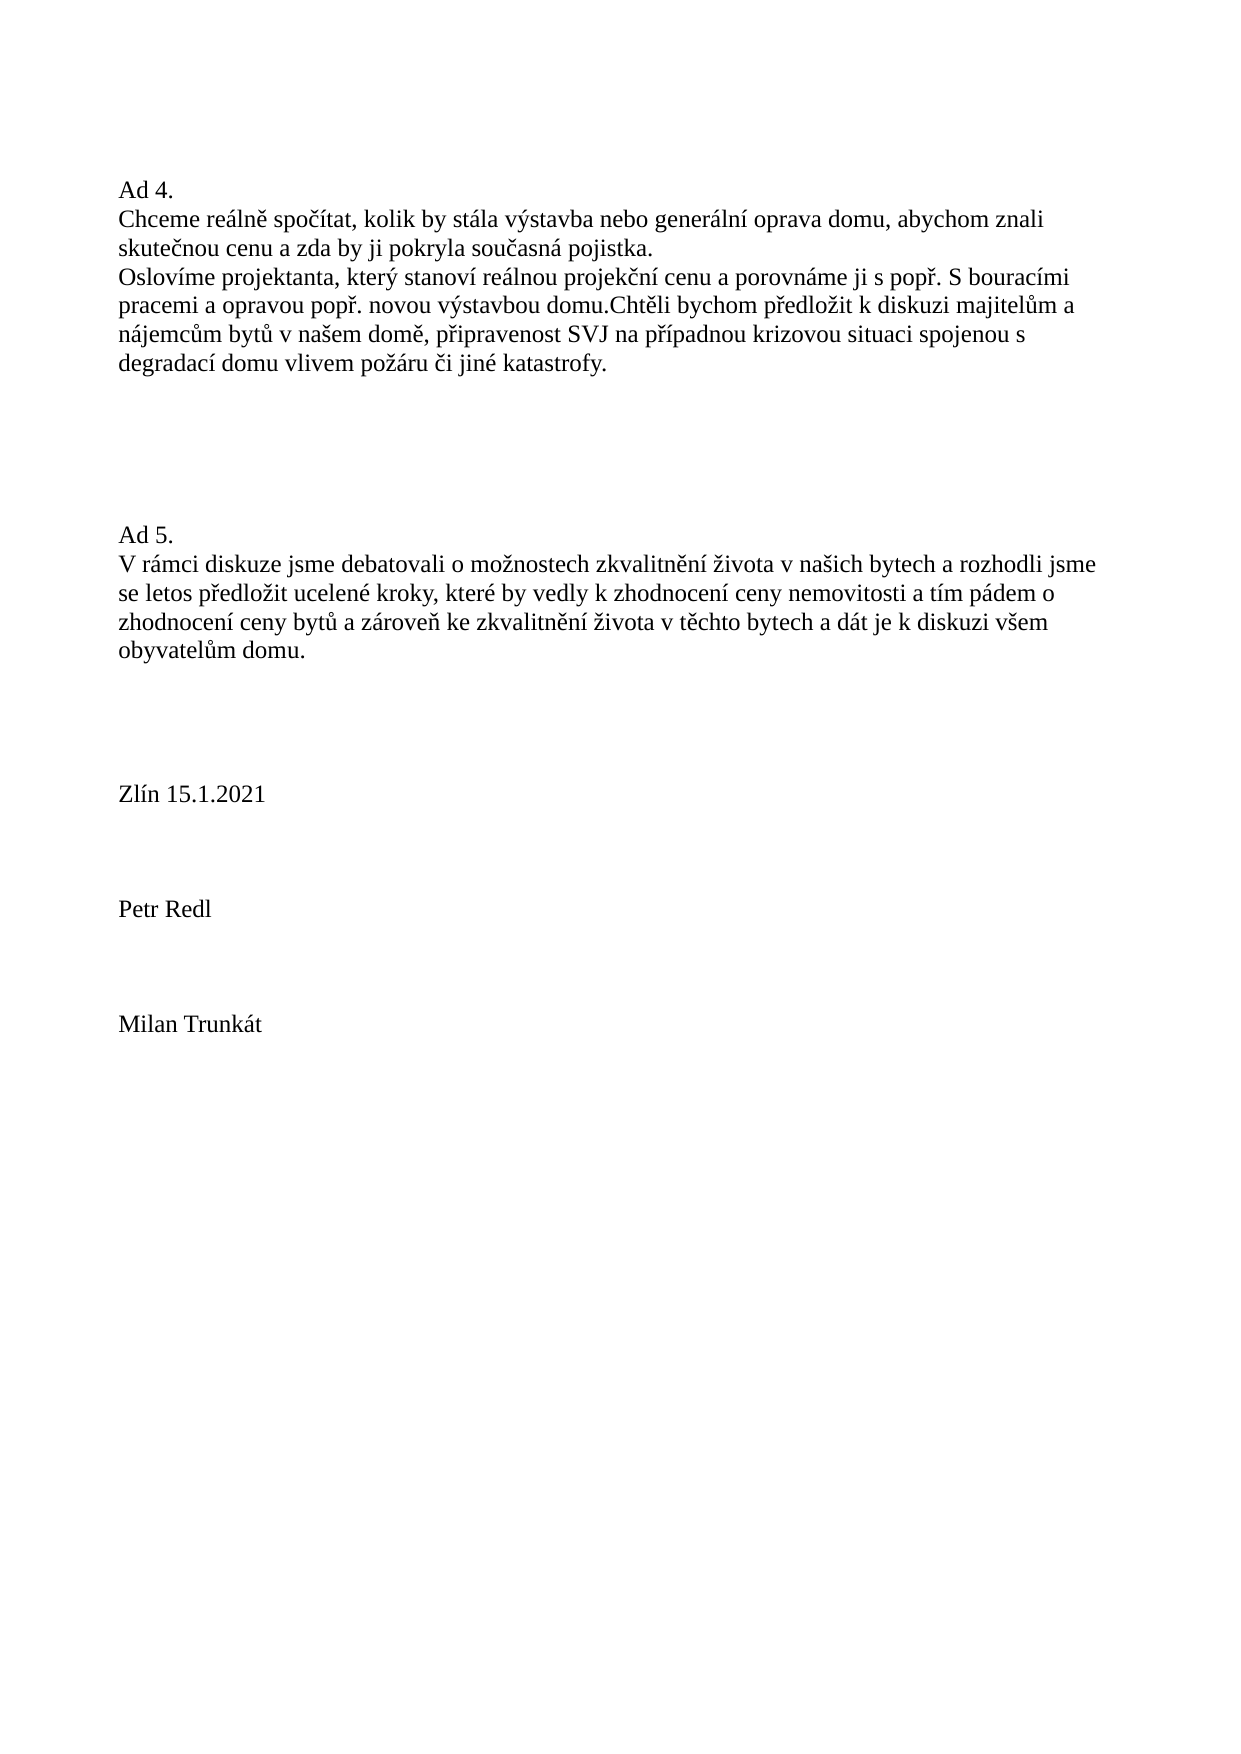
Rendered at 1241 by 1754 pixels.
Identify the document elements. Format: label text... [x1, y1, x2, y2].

text Chceme reálně spočítat, kolik by stála výstavba nebo generální oprava domu, abychom znali skutečnou cenu a zda by ji pokryla současná pojistka. [118, 204, 1122, 262]
text V rámci diskuze jsme debatovali o možnostech zkvalitnění života v našich bytech a rozhodli jsme se letos předložit ucelené kroky, které by vedly k zhodnocení ceny nemovitosti a tím pádem o zhodnocení ceny bytů a zároveň ke zkvalitnění života v těchto bytech a dát je k diskuzi všem obyvatelům domu. [118, 549, 1122, 664]
text Zlín 15.1.2021 [118, 779, 1122, 808]
text Ad 4. [118, 176, 1122, 204]
text Petr Redl [118, 894, 1122, 923]
text Oslovíme projektanta, který stanoví reálnou projekční cenu a porovnáme ji s popř. S bouracími pracemi a opravou popř. novou výstavbou domu.Chtěli bychom předložit k diskuzi majitelům a nájemcům bytů v našem domě, připravenost SVJ na případnou krizovou situaci spojenou s degradací domu vlivem požáru či jiné katastrofy. [118, 262, 1122, 377]
text Ad 5. [118, 521, 1122, 549]
text Milan Trunkát [118, 1009, 1122, 1038]
